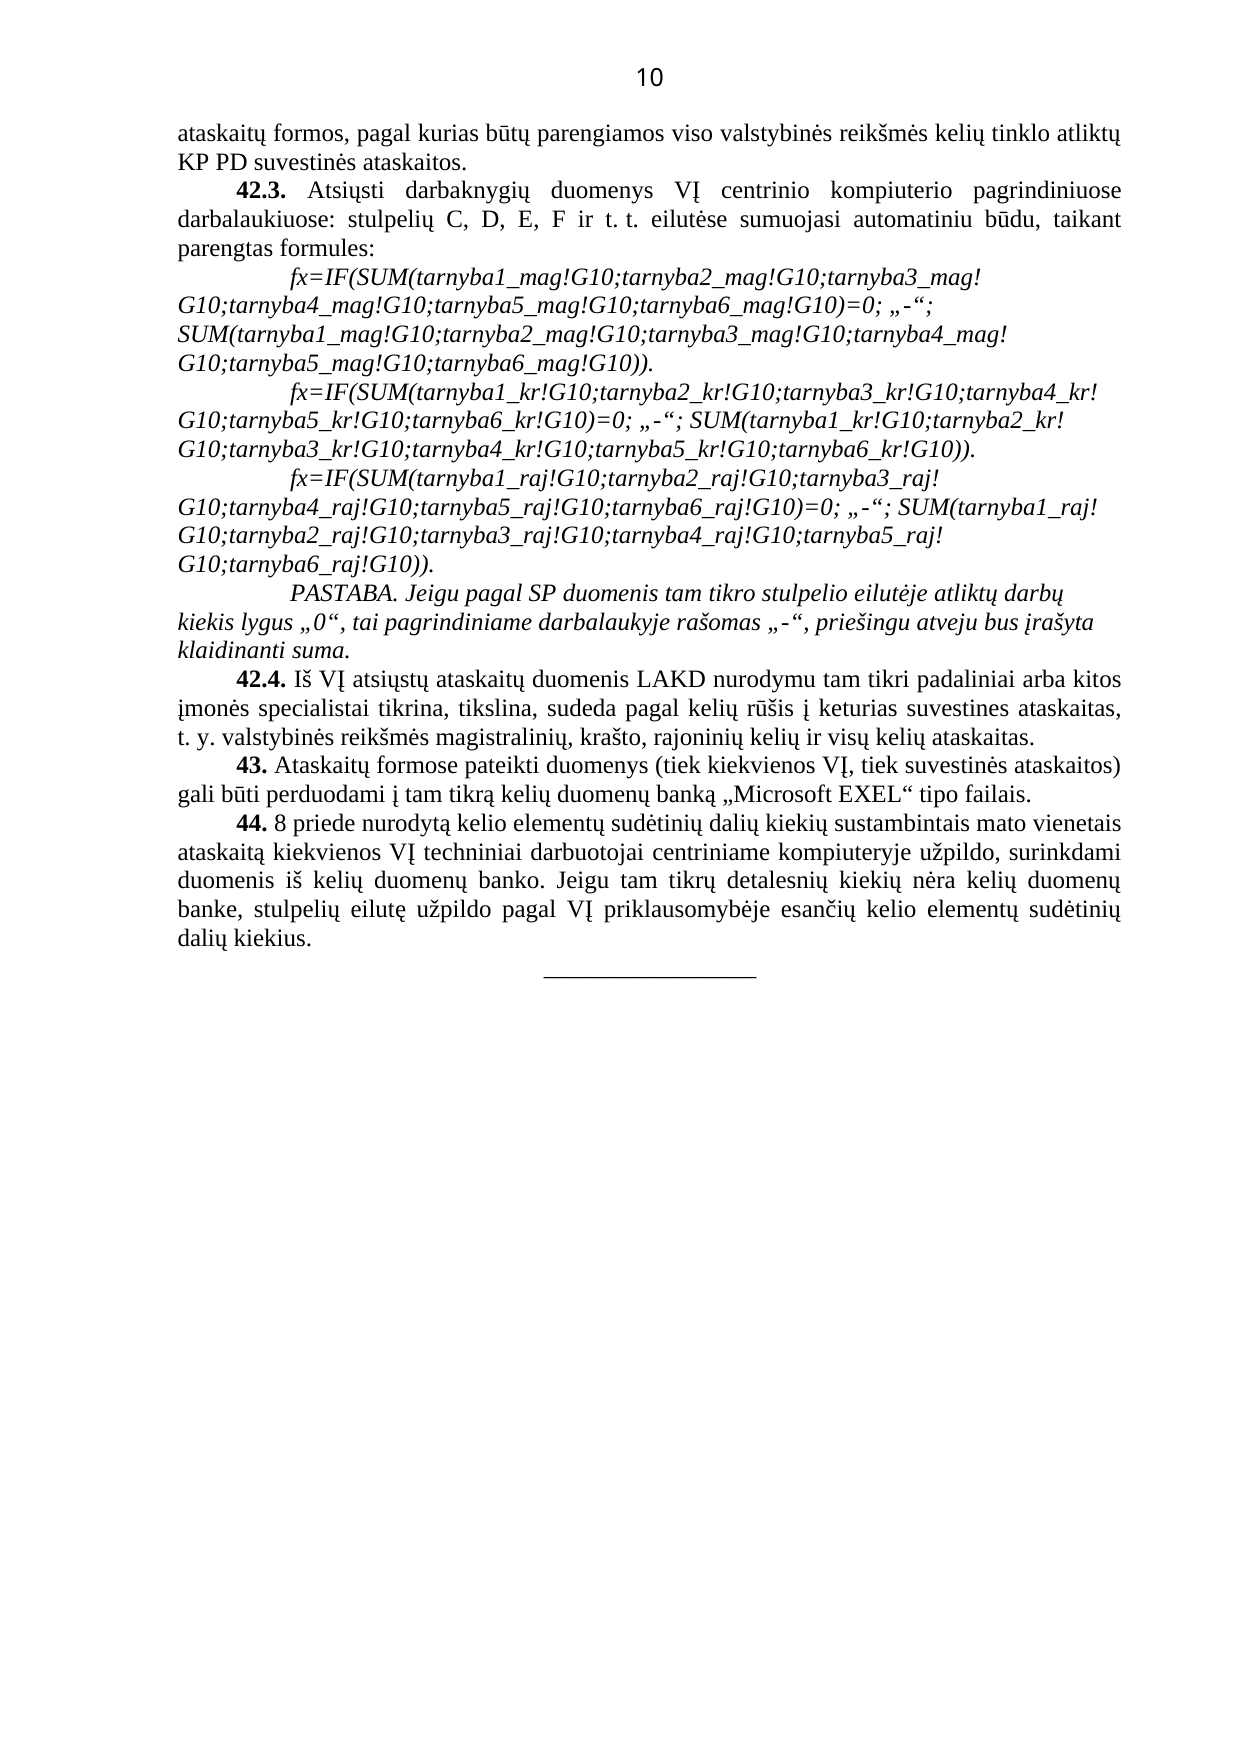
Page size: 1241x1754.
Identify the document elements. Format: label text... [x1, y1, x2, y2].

text _________________ [177, 952, 1122, 981]
text 42.4. Iš VĮ atsiųstų ataskaitų duomenis LAKD nurodymu tam tikri padaliniai arba kitos įmonės specialistai tikrina, tikslina, sudeda pagal kelių rūšis į keturias suvestines ataskaitas, t. y. valstybinės reikšmės magistralinių, krašto, rajoninių kelių ir visų kelių ataskaitas. [177, 664, 1122, 751]
text PASTABA. Jeigu pagal SP duomenis tam tikro stulpelio eilutėje atliktų darbų kiekis lygus „0“, tai pagrindiniame darbalaukyje rašomas „-“, priešingu atveju bus įrašyta klaidinanti suma. [177, 578, 1122, 664]
text fx=IF(SUM(tarnyba1_raj!G10;tarnyba2_raj!G10;tarnyba3_raj!G10;tarnyba4_raj!G10;tarnyba5_raj!G10;tarnyba6_raj!G10)=0; „-“; SUM(tarnyba1_raj!G10;tarnyba2_raj!G10;tarnyba3_raj!G10;tarnyba4_raj!G10;tarnyba5_raj!G10;tarnyba6_raj!G10)). [177, 463, 1122, 578]
text 43. Ataskaitų formose pateikti duomenys (tiek kiekvienos VĮ, tiek suvestinės ataskaitos) gali būti perduodami į tam tikrą kelių duomenų banką „Microsoft EXEL“ tipo failais. [177, 751, 1122, 808]
text 42.3. Atsiųsti darbaknygių duomenys VĮ centrinio kompiuterio pagrindiniuose darbalaukiuose: stulpelių C, D, E, F ir t. t. eilutėse sumuojasi automatiniu būdu, taikant parengtas formules: [177, 176, 1122, 262]
text 44. 8 priede nurodytą kelio elementų sudėtinių dalių kiekių sustambintais mato vienetais ataskaitą kiekvienos VĮ techniniai darbuotojai centriniame kompiuteryje užpildo, surinkdami duomenis iš kelių duomenų banko. Jeigu tam tikrų detalesnių kiekių nėra kelių duomenų banke, stulpelių eilutę užpildo pagal VĮ priklausomybėje esančių kelio elementų sudėtinių dalių kiekius. [177, 808, 1122, 952]
text fx=IF(SUM(tarnyba1_kr!G10;tarnyba2_kr!G10;tarnyba3_kr!G10;tarnyba4_kr!G10;tarnyba5_kr!G10;tarnyba6_kr!G10)=0; „-“; SUM(tarnyba1_kr!G10;tarnyba2_kr!G10;tarnyba3_kr!G10;tarnyba4_kr!G10;tarnyba5_kr!G10;tarnyba6_kr!G10)). [177, 377, 1122, 463]
text ataskaitų formos, pagal kurias būtų parengiamos viso valstybinės reikšmės kelių tinklo atliktų KP PD suvestinės ataskaitos. [177, 118, 1122, 176]
text fx=IF(SUM(tarnyba1_mag!G10;tarnyba2_mag!G10;tarnyba3_mag!G10;tarnyba4_mag!G10;tarnyba5_mag!G10;tarnyba6_mag!G10)=0; „-“; SUM(tarnyba1_mag!G10;tarnyba2_mag!G10;tarnyba3_mag!G10;tarnyba4_mag!G10;tarnyba5_mag!G10;tarnyba6_mag!G10)). [177, 262, 1122, 377]
